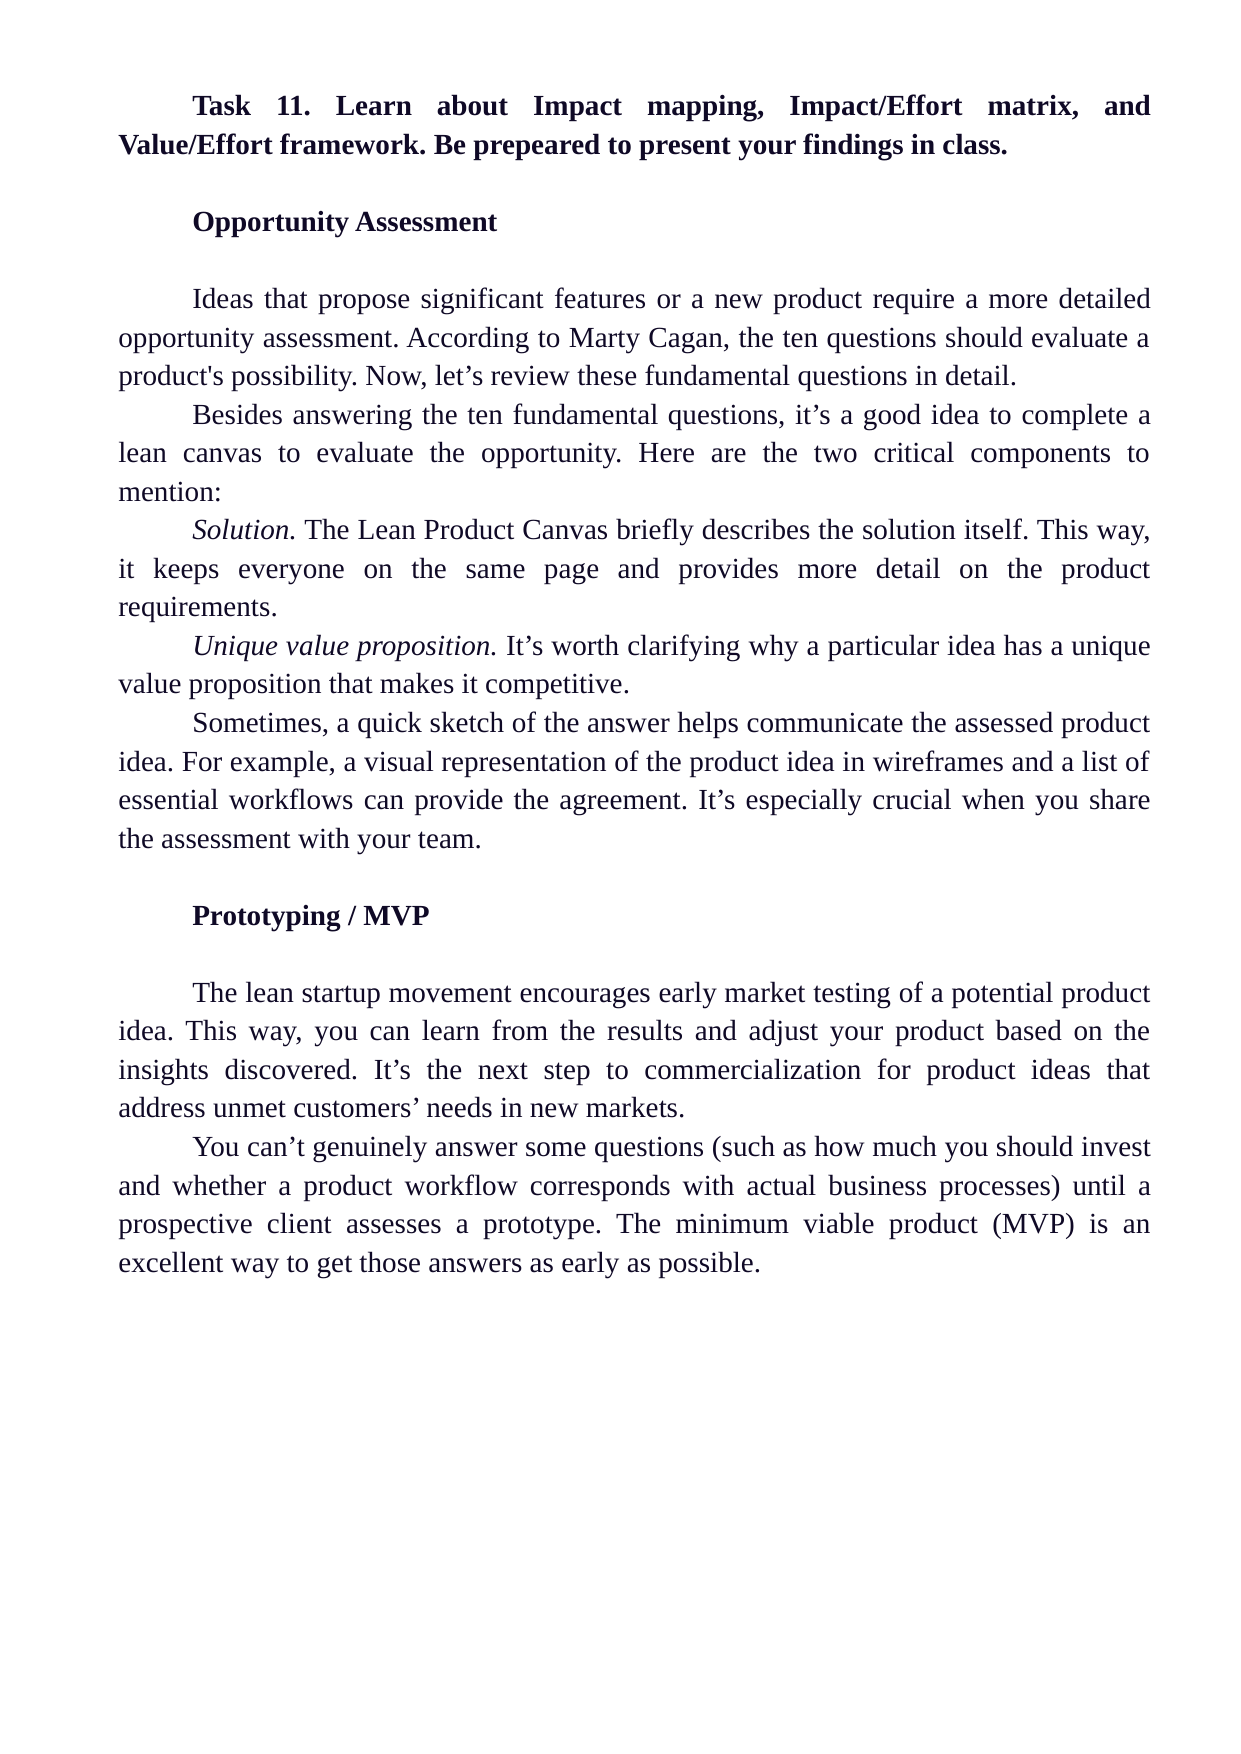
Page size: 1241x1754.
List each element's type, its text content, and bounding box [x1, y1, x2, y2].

text Opportunity Assessment [118, 204, 1152, 238]
text The lean startup movement encourages early market testing of a potential product idea. This way, you can learn from the results and adjust your product based on the insights discovered. It’s the next step to commercialization for product ideas that address unmet customers’ needs in new markets. [118, 975, 1152, 1124]
text Unique value proposition. It’s worth clarifying why a particular idea has a unique value proposition that makes it competitive. [118, 628, 1152, 700]
text Besides answering the ten fundamental questions, it’s a good idea to complete a lean canvas to evaluate the opportunity. Here are the two critical components to mention: [118, 397, 1152, 507]
text Prototyping / MVP [118, 898, 1152, 931]
text You can’t genuinely answer some questions (such as how much you should invest and whether a product workflow corresponds with actual business processes) until a prospective client assesses a prototype. The minimum viable product (MVP) is an excellent way to get those answers as early as possible. [118, 1129, 1152, 1278]
text Task 11. Learn about Impact mapping, Impact/Effort matrix, and Value/Effort framework. Be prepeared to present your findings in class. [118, 88, 1152, 161]
text Ideas that propose significant features or a new product require a more detailed opportunity assessment. According to Marty Cagan, the ten questions should evaluate a product's possibility. Now, let’s review these fundamental questions in detail. [118, 281, 1152, 392]
text Solution. The Lean Product Canvas briefly describes the solution itself. This way, it keeps everyone on the same page and provides more detail on the product requirements. [118, 512, 1152, 623]
text Sometimes, a quick sketch of the answer helps communicate the assessed product idea. For example, a visual representation of the product idea in wireframes and a list of essential workflows can provide the agreement. It’s especially crucial when you share the assessment with your team. [118, 705, 1152, 854]
